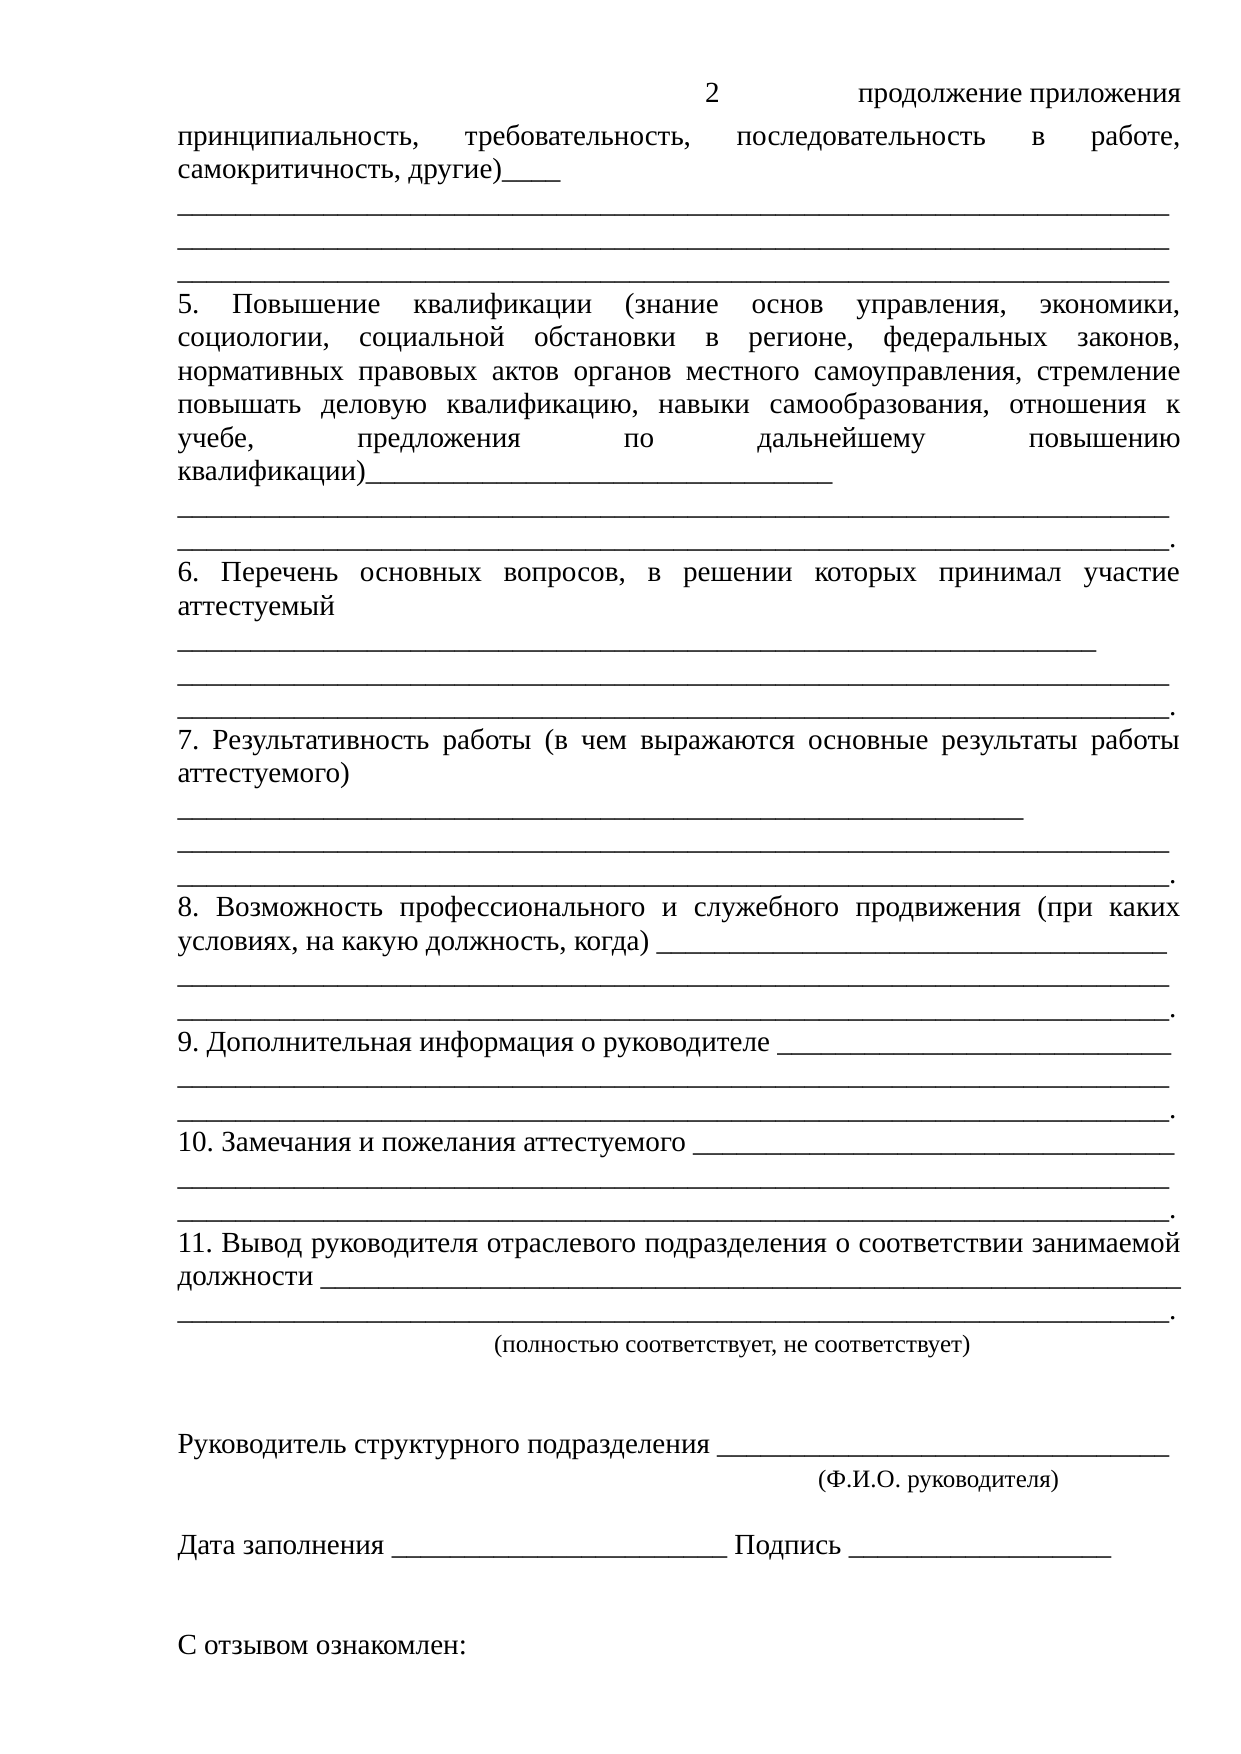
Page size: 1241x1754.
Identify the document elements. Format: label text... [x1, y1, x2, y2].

text ________________________________________________________________________________________________________________________________________. [177, 1158, 1181, 1225]
text 6. Перечень основных вопросов, в решении которых принимал участие аттестуемый _______________________________________________________________ [177, 554, 1181, 655]
text ________________________________________________________________________________________________________________________________________. [177, 487, 1181, 554]
text принципиальность, требовательность, последовательность в работе, самокритичность, другие)____ [177, 118, 1181, 185]
text ________________________________________________________________________________________________________________________________________. [177, 655, 1181, 722]
text (полностью соответствует, не соответствует) [177, 1326, 1181, 1359]
text 10. Замечания и пожелания аттестуемого _________________________________ [177, 1124, 1181, 1158]
text ________________________________________________________________________________________________________________________________________. [177, 822, 1181, 889]
text 5. Повышение квалификации (знание основ управления, экономики, социологии, социальной обстановки в регионе, федеральных законов, нормативных правовых актов органов местного самоуправления, стремление повышать деловую квалификацию, навыки самообразования, отношения к учебе, предложения по дальнейшему повышению квалификации)________________________________ [177, 286, 1181, 487]
text 8. Возможность профессионального и служебного продвижения (при каких условиях, на какую должность, когда) ___________________________________ [177, 889, 1181, 957]
text ____________________________________________________________________. [177, 1292, 1181, 1326]
text ________________________________________________________________________________________________________________________________________. [177, 1057, 1181, 1124]
text Дата заполнения _______________________ Подпись __________________ [177, 1527, 1181, 1560]
text (Ф.И.О. руководителя) [177, 1460, 1181, 1493]
text С отзывом ознакомлен: [177, 1627, 1181, 1661]
text ____________________________________________________________________________________________________________________________________________________________________________________________________________ [177, 185, 1181, 286]
text 11. Вывод руководителя отраслевого подразделения о соответствии занимаемой должности ___________________________________________________________ [177, 1225, 1181, 1292]
text 9. Дополнительная информация о руководителе ___________________________ [177, 1024, 1181, 1057]
text 7. Результативность работы (в чем выражаются основные результаты работы аттестуемого) __________________________________________________________ [177, 722, 1181, 822]
text Руководитель структурного подразделения _______________________________ [177, 1426, 1181, 1460]
text ________________________________________________________________________________________________________________________________________. [177, 957, 1181, 1024]
